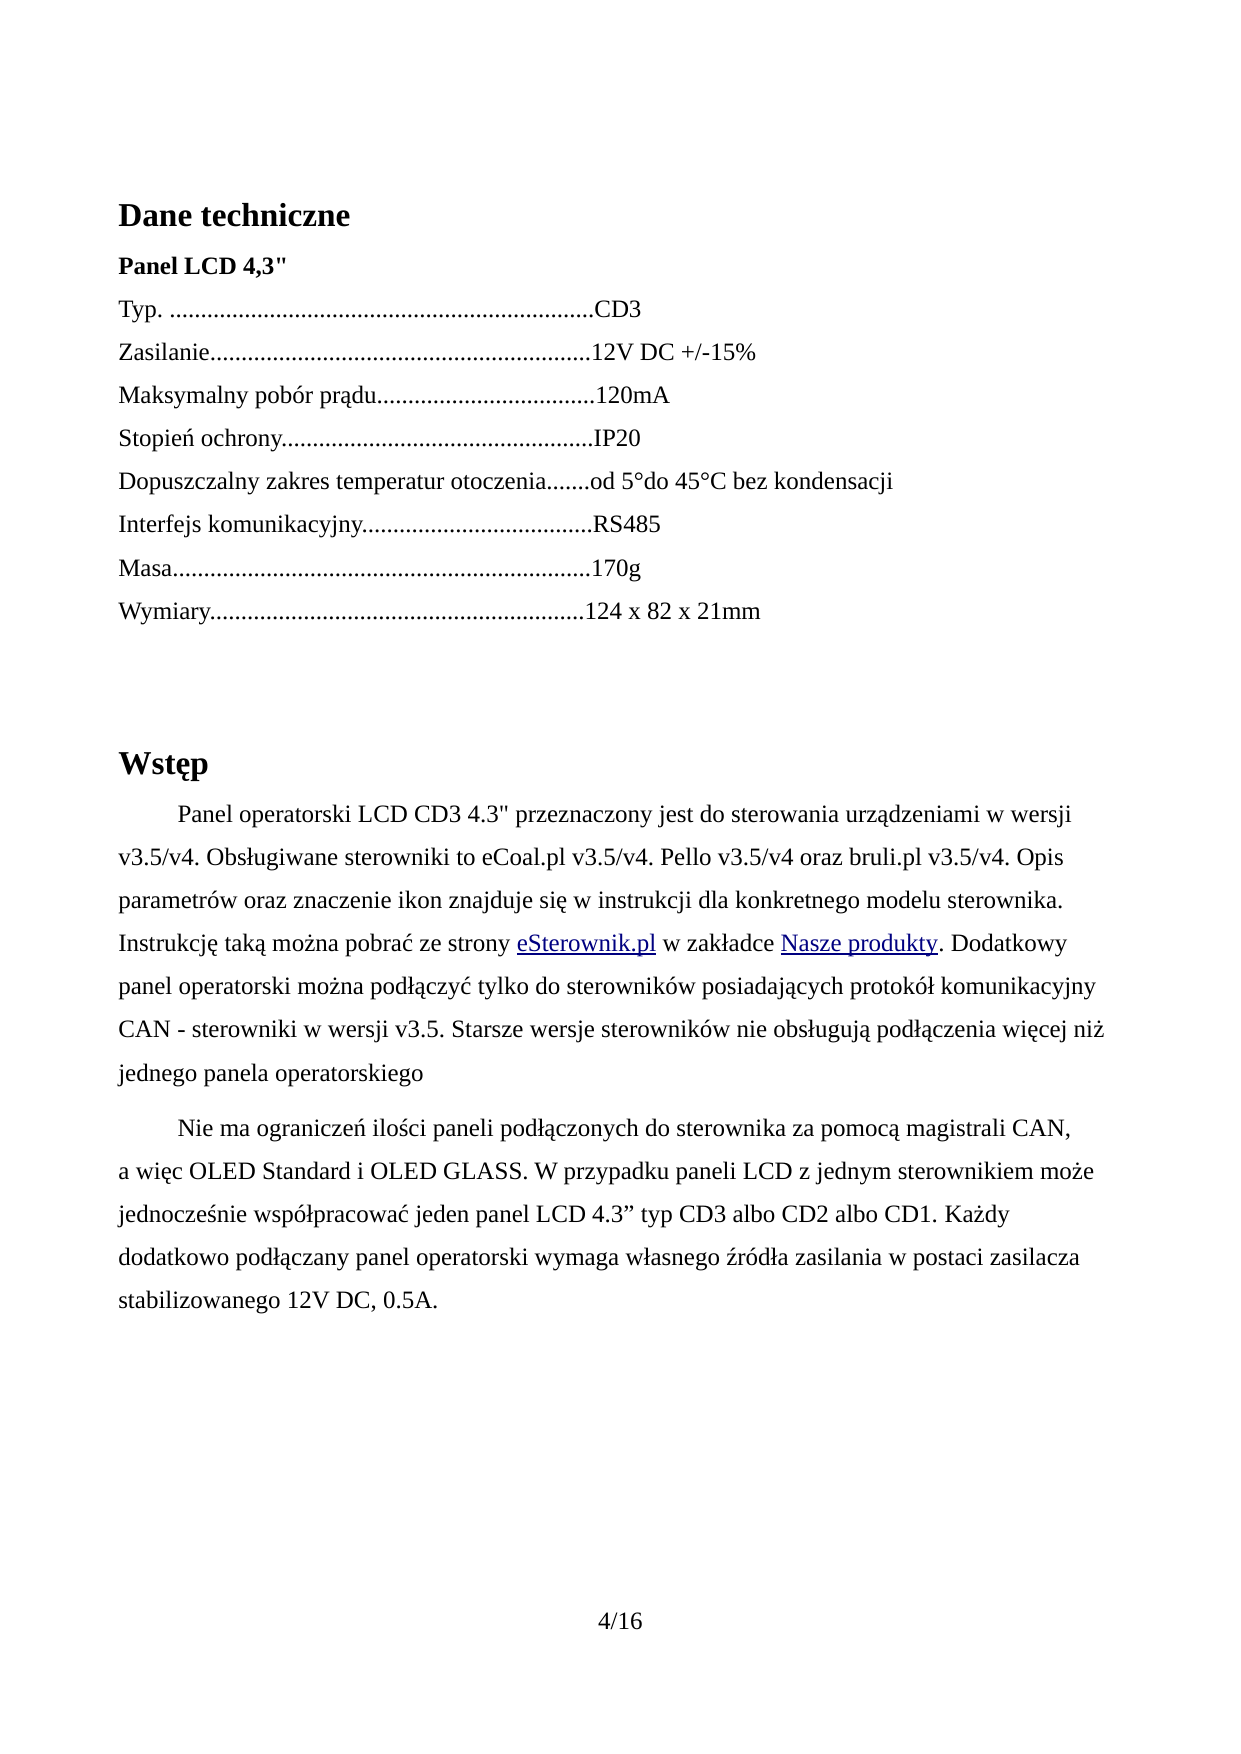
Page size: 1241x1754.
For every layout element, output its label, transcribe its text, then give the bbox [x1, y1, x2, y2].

subtitle Dane techniczne [118, 195, 1122, 233]
text Zasilanie.............................................................12V DC +/-15% [118, 337, 1122, 366]
text Panel operatorski LCD CD3 4.3" przeznaczony jest do sterowania urządzeniami w wersji v3.5/v4. Obsługiwane sterowniki to eCoal.pl v3.5/v4. Pello v3.5/v4 oraz bruli.pl v3.5/v4. Opis parametrów oraz znaczenie ikon znajduje się w instrukcji dla konkretnego modelu sterownika. Instrukcję taką można pobrać ze strony eSterownik.pl w zakładce Nasze produkty. Dodatkowy panel operatorski można podłączyć tylko do sterowników posiadających protokół komunikacyjny CAN - sterowniki w wersji v3.5. Starsze wersje sterowników nie obsługują podłączenia więcej niż jednego panela operatorskiego [118, 799, 1122, 1086]
text Maksymalny pobór prądu...................................120mA [118, 380, 1122, 409]
text Dopuszczalny zakres temperatur otoczenia.......od 5°do 45°C bez kondensacji [118, 466, 1122, 495]
text Masa...................................................................170g [118, 553, 1122, 581]
text Interfejs komunikacyjny.....................................RS485 [118, 509, 1122, 538]
text Stopień ochrony..................................................IP20 [118, 423, 1122, 452]
text Panel LCD 4,3" [118, 251, 1122, 279]
subtitle Wstęp [118, 743, 1122, 781]
text Nie ma ograniczeń ilości paneli podłączonych do sterownika za pomocą magistrali CAN, a więc OLED Standard i OLED GLASS. W przypadku paneli LCD z jednym sterownikiem może jednocześnie współpracować jeden panel LCD 4.3” typ CD3 albo CD2 albo CD1. Każdy dodatkowo podłączany panel operatorski wymaga własnego źródła zasilania w postaci zasilacza stabilizowanego 12V DC, 0.5A. [118, 1113, 1122, 1314]
text Typ.￹ ....................................................................CD3 [118, 294, 1122, 323]
text Wymiary............................................................124 x 82 x 21mm [118, 596, 1122, 624]
